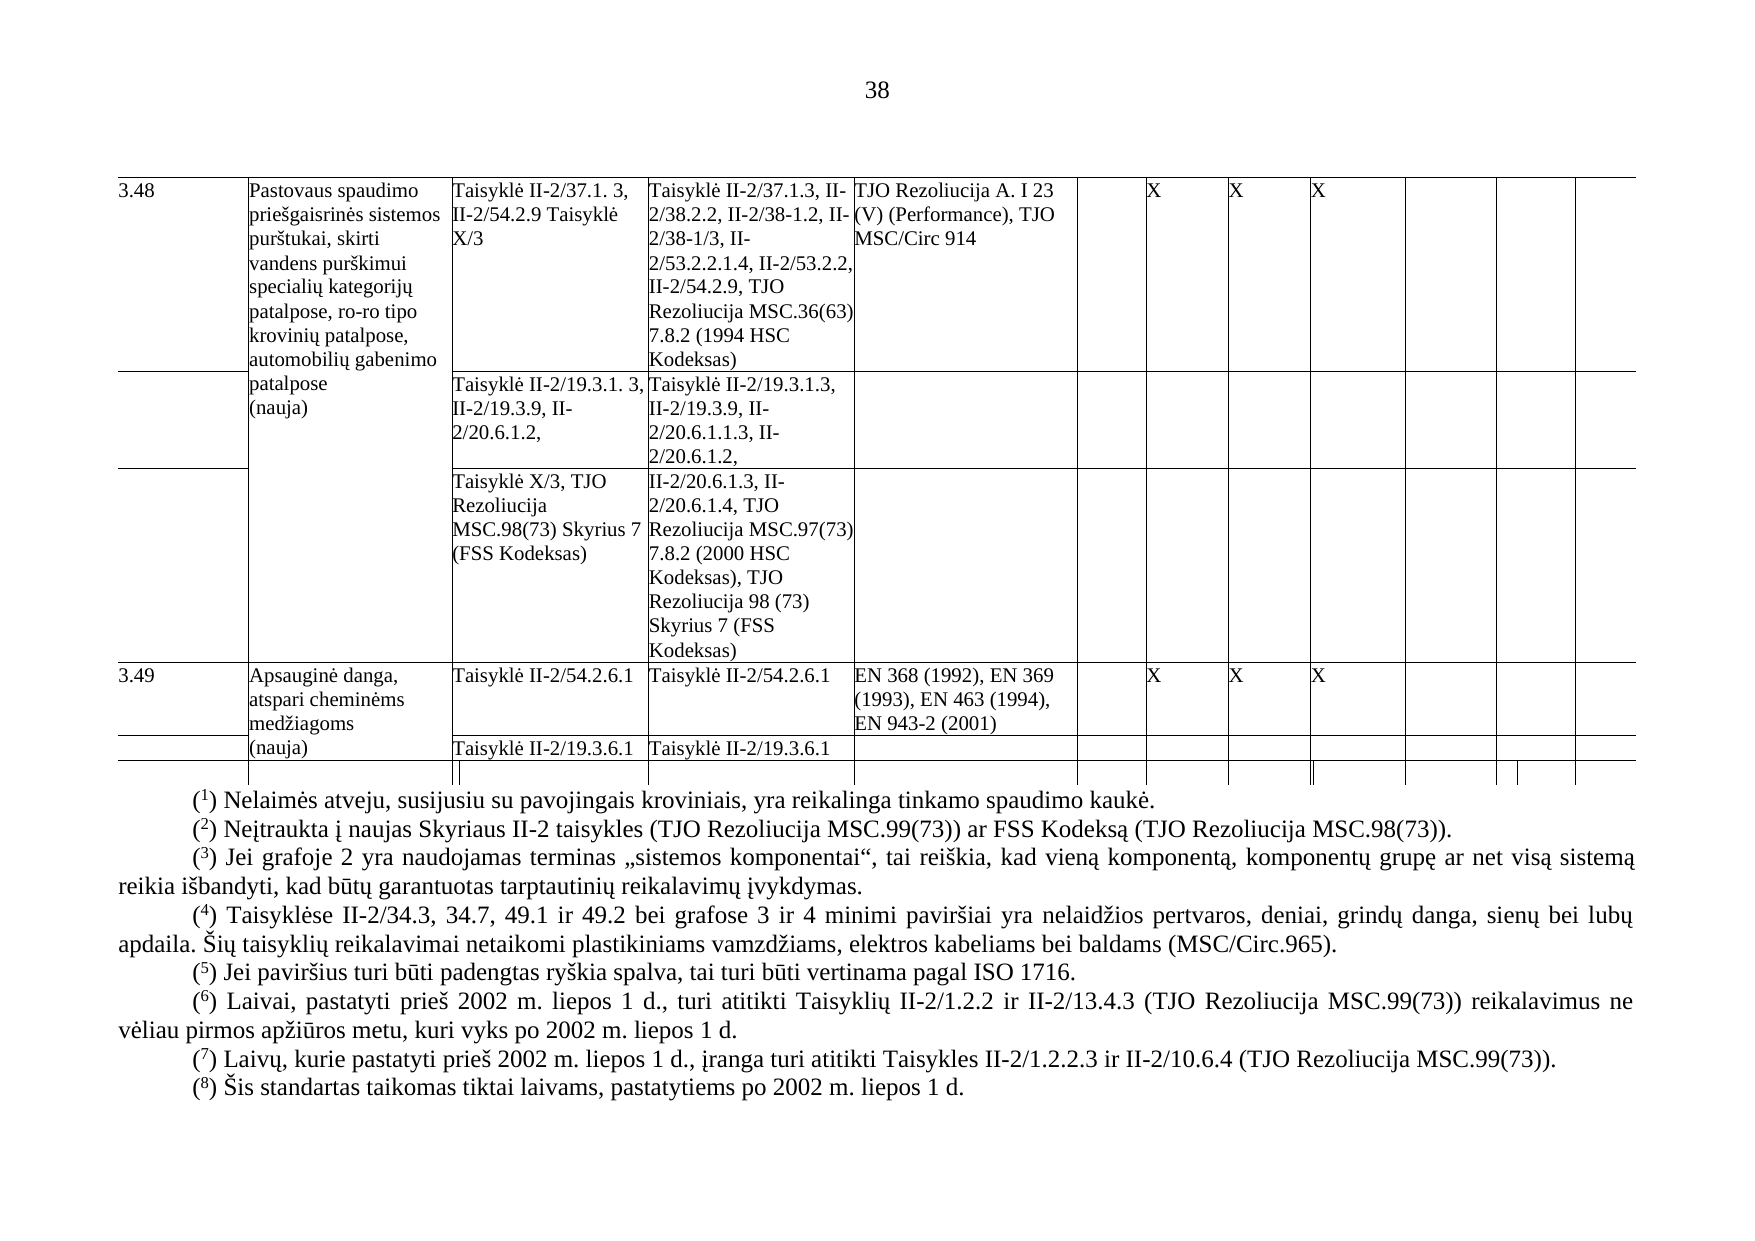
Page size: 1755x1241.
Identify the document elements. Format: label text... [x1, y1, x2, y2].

table_cell [1229, 372, 1310, 468]
table_cell [1078, 469, 1146, 662]
table_cell [1311, 736, 1405, 760]
table_cell 3.48 [118, 178, 248, 371]
table_cell Taisyklė II-2/37.1.3, II-2/38.2.2, II-2/38-1.2, II-2/38-1/3, II-2/53.2.2.1.4, II-2/53.2.2, II-2/54.2.9, TJO Rezoliucija MSC.36(63) 7.8.2 (1994 HSC Kodeksas) [649, 178, 854, 371]
text (7) Laivų, kurie pastatyti prieš 2002 m. liepos 1 d., įranga turi atitikti Taisykles II-2/1.2.2.3 ir II-2/10.6.4 (TJO Rezoliucija MSC.99(73)). [118, 1044, 1636, 1072]
table_cell Taisyklė II-2/54.2.6.1 [649, 663, 854, 735]
table_cell [1406, 178, 1496, 371]
table_cell [460, 761, 648, 785]
table_cell Apsauginė danga, atspari cheminėms medžiagoms (nauja) [249, 663, 452, 760]
table_cell [1576, 372, 1636, 468]
table_cell Pastovaus spaudimo priešgaisrinės sistemos purštukai, skirti vandens purškimui specialių kategorijų patalpose, ro-ro tipo krovinių patalpose, automobilių gabenimo patalpose (nauja) [249, 178, 452, 662]
table_cell X [1147, 663, 1228, 735]
table_cell [118, 372, 248, 468]
table_cell X [1147, 178, 1228, 371]
table_cell [1229, 761, 1310, 785]
table_cell [1497, 178, 1575, 371]
table_cell [1147, 761, 1228, 785]
table_cell II-2/20.6.1.3, II-2/20.6.1.4, TJO Rezoliucija MSC.97(73) 7.8.2 (2000 HSC Kodeksas), TJO Rezoliucija 98 (73) Skyrius 7 (FSS Kodeksas) [649, 469, 854, 662]
text (3) Jei grafoje 2 yra naudojamas terminas „sistemos komponentai“, tai reiškia, kad vieną komponentą, komponentų grupę ar net visą sistemą reikia išbandyti, kad būtų garantuotas tarptautinių reikalavimų įvykdymas. [118, 842, 1636, 900]
table_cell Taisyklė II-2/19.3.1. 3, II-2/19.3.9, II-2/20.6.1.2, [453, 372, 648, 468]
table_cell X [1311, 663, 1405, 735]
table_cell [1078, 761, 1146, 785]
table_cell [1406, 372, 1496, 468]
text (2) Neįtraukta į naujas Skyriaus II-2 taisykles (TJO Rezoliucija MSC.99(73)) ar FSS Kodeksą (TJO Rezoliucija MSC.98(73)). [118, 814, 1636, 842]
table_cell Taisyklė II-2/19.3.6.1 [453, 736, 648, 760]
table_cell X [1229, 178, 1310, 371]
table_cell [649, 761, 854, 785]
table_cell [855, 761, 1077, 785]
table_cell [1078, 663, 1146, 735]
table_cell [1078, 178, 1146, 371]
table_cell [1576, 663, 1636, 735]
table_cell [1576, 736, 1636, 760]
table_cell [1406, 736, 1496, 760]
table_cell [1311, 372, 1405, 468]
table_cell [1576, 761, 1636, 785]
table_cell [1406, 469, 1496, 662]
text (6) Laivai, pastatyti prieš 2002 m. liepos 1 d., turi atitikti Taisyklių II-2/1.2.2 ir II-2/13.4.3 (TJO Rezoliucija MSC.99(73)) reikalavimus ne vėliau pirmos apžiūros metu, kuri vyks po 2002 m. liepos 1 d. [118, 986, 1636, 1044]
table_cell [1497, 469, 1575, 662]
table_cell X [1229, 663, 1310, 735]
table_cell EN 368 (1992), EN 369 (1993), EN 463 (1994), EN 943-2 (2001) [855, 663, 1077, 735]
table_cell [1576, 469, 1636, 662]
table_cell Taisyklė II-2/19.3.6.1 [649, 736, 854, 760]
table_cell [1078, 372, 1146, 468]
table_cell [855, 736, 1077, 760]
table_cell [1576, 178, 1636, 371]
table_cell Taisyklė II-2/54.2.6.1 [453, 663, 648, 735]
table_cell Taisyklė X/3, TJO Rezoliucija MSC.98(73) Skyrius 7 (FSS Kodeksas) [453, 469, 648, 662]
table_cell TJO Rezoliucija A. I 23 (V) (Performance), TJO MSC/Circ 914 [855, 178, 1077, 371]
table_cell [1406, 761, 1496, 785]
table_cell X [1311, 178, 1405, 371]
table_cell [249, 761, 452, 785]
text (8) Šis standartas taikomas tiktai laivams, pastatytiems po 2002 m. liepos 1 d. [118, 1072, 1636, 1101]
table_cell [855, 469, 1077, 662]
table_cell [1497, 663, 1575, 735]
table_cell [855, 372, 1077, 468]
table_cell [1311, 469, 1405, 662]
table_cell Taisyklė II-2/19.3.1.3, II-2/19.3.9, II-2/20.6.1.1.3, II-2/20.6.1.2, [649, 372, 854, 468]
table_cell [1314, 761, 1405, 785]
table_cell Taisyklė II-2/37.1. 3, II-2/54.2.9 Taisyklė X/3 [453, 178, 648, 371]
table_cell [1229, 736, 1310, 760]
table_cell [1518, 761, 1575, 785]
table_cell [1406, 663, 1496, 735]
table_cell [1147, 372, 1228, 468]
table_cell [453, 761, 459, 785]
table_cell [1147, 736, 1228, 760]
table_cell [118, 736, 248, 760]
text (1) Nelaimės atveju, susijusiu su pavojingais kroviniais, yra reikalinga tinkamo spaudimo kaukė. [118, 785, 1636, 814]
table_cell [1497, 761, 1517, 785]
table_cell [1078, 736, 1146, 760]
table_cell [1147, 469, 1228, 662]
table_cell [1497, 372, 1575, 468]
text (4) Taisyklėse II-2/34.3, 34.7, 49.1 ir 49.2 bei grafose 3 ir 4 minimi paviršiai yra nelaidžios pertvaros, deniai, grindų danga, sienų bei lubų apdaila. Šių taisyklių reikalavimai netaikomi plastikiniams vamzdžiams, elektros kabeliams bei baldams (MSC/Circ.965). [118, 900, 1636, 957]
text (5) Jei paviršius turi būti padengtas ryškia spalva, tai turi būti vertinama pagal ISO 1716. [118, 957, 1636, 986]
table_cell [1497, 736, 1575, 760]
table_cell [118, 761, 248, 785]
table_cell [1229, 469, 1310, 662]
table_cell 3.49 [118, 663, 248, 735]
table_cell [118, 469, 248, 662]
